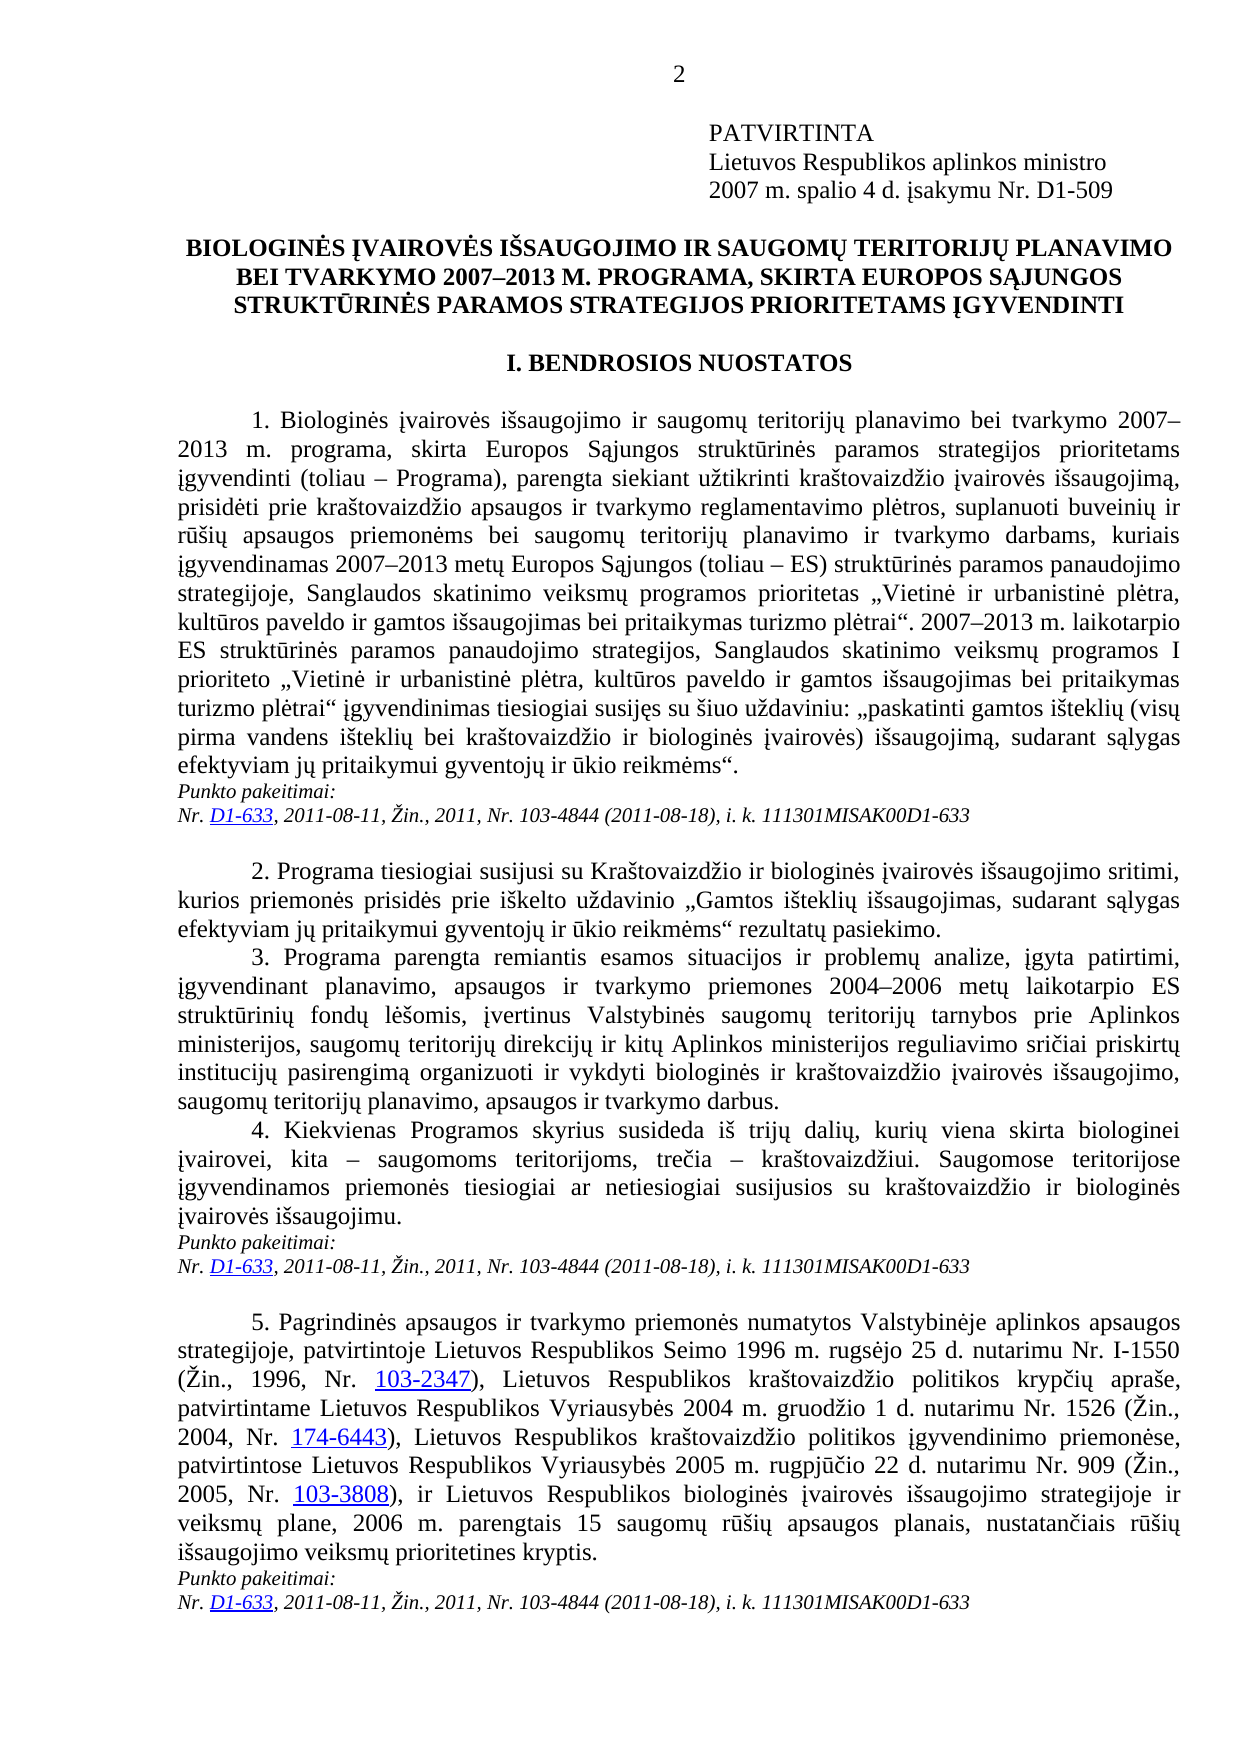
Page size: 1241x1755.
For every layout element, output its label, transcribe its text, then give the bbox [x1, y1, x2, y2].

text 3. Programa parengta remiantis esamos situacijos ir problemų analize, įgyta patirtimi, įgyvendinant planavimo, apsaugos ir tvarkymo priemones 2004–2006 metų laikotarpio ES struktūrinių fondų lėšomis, įvertinus Valstybinės saugomų teritorijų tarnybos prie Aplinkos ministerijos, saugomų teritorijų direkcijų ir kitų Aplinkos ministerijos reguliavimo sričiai priskirtų institucijų pasirengimą organizuoti ir vykdyti biologinės ir kraštovaizdžio įvairovės išsaugojimo, saugomų teritorijų planavimo, apsaugos ir tvarkymo darbus. [177, 942, 1181, 1115]
text 4. Kiekvienas Programos skyrius susideda iš trijų dalių, kurių viena skirta biologinei įvairovei, kita – saugomoms teritorijoms, trečia – kraštovaizdžiui. Saugomose teritorijose įgyvendinamos priemonės tiesiogiai ar netiesiogiai susijusios su kraštovaizdžio ir biologinės įvairovės išsaugojimu. [177, 1115, 1181, 1230]
text 2. Programa tiesiogiai susijusi su Kraštovaizdžio ir biologinės įvairovės išsaugojimo sritimi, kurios priemonės prisidės prie iškelto uždavinio „Gamtos išteklių išsaugojimas, sudarant sąlygas efektyviam jų pritaikymui gyventojų ir ūkio reikmėms“ rezultatų pasiekimo. [177, 856, 1181, 942]
text Nr. D1-633, 2011-08-11, Žin., 2011, Nr. 103-4844 (2011-08-18), i. k. 111301MISAK00D1-633 [177, 1590, 1181, 1614]
text BIOLOGINĖS ĮVAIROVĖS IŠSAUGOJIMO IR SAUGOMŲ TERITORIJŲ PLANAVIMO BEI TVARKYMO 2007–2013 M. PROGRAMA, SKIRTA EUROPOS SĄJUNGOS STRUKTŪRINĖS PARAMOS STRATEGIJOS PRIORITETAMS ĮGYVENDINTI [177, 233, 1181, 319]
text Lietuvos Respublikos aplinkos ministro [177, 147, 1181, 176]
text Nr. D1-633, 2011-08-11, Žin., 2011, Nr. 103-4844 (2011-08-18), i. k. 111301MISAK00D1-633 [177, 803, 1181, 827]
text Punkto pakeitimai: [177, 779, 1181, 803]
text 2007 m. spalio 4 d. įsakymu Nr. D1-509 [177, 176, 1181, 204]
text PATVIRTINTA [709, 118, 1181, 147]
text Punkto pakeitimai: [177, 1230, 1181, 1254]
text 5. Pagrindinės apsaugos ir tvarkymo priemonės numatytos Valstybinėje aplinkos apsaugos strategijoje, patvirtintoje Lietuvos Respublikos Seimo 1996 m. rugsėjo 25 d. nutarimu Nr. I-1550 (Žin., 1996, Nr. 103-2347), Lietuvos Respublikos kraštovaizdžio politikos krypčių apraše, patvirtintame Lietuvos Respublikos Vyriausybės 2004 m. gruodžio 1 d. nutarimu Nr. 1526 (Žin., 2004, Nr. 174-6443), Lietuvos Respublikos kraštovaizdžio politikos įgyvendinimo priemonėse, patvirtintose Lietuvos Respublikos Vyriausybės 2005 m. rugpjūčio 22 d. nutarimu Nr. 909 (Žin., 2005, Nr. 103-3808), ir Lietuvos Respublikos biologinės įvairovės išsaugojimo strategijoje ir veiksmų plane, 2006 m. parengtais 15 saugomų rūšių apsaugos planais, nustatančiais rūšių išsaugojimo veiksmų prioritetines kryptis. [177, 1307, 1181, 1566]
text I. BENDROSIOS NUOSTATOS [177, 348, 1181, 377]
text 1. Biologinės įvairovės išsaugojimo ir saugomų teritorijų planavimo bei tvarkymo 2007–2013 m. programa, skirta Europos Sąjungos struktūrinės paramos strategijos prioritetams įgyvendinti (toliau – Programa), parengta siekiant užtikrinti kraštovaizdžio įvairovės išsaugojimą, prisidėti prie kraštovaizdžio apsaugos ir tvarkymo reglamentavimo plėtros, suplanuoti buveinių ir rūšių apsaugos priemonėms bei saugomų teritorijų planavimo ir tvarkymo darbams, kuriais įgyvendinamas 2007–2013 metų Europos Sąjungos (toliau – ES) struktūrinės paramos panaudojimo strategijoje, Sanglaudos skatinimo veiksmų programos prioritetas „Vietinė ir urbanistinė plėtra, kultūros paveldo ir gamtos išsaugojimas bei pritaikymas turizmo plėtrai“. 2007–2013 m. laikotarpio ES struktūrinės paramos panaudojimo strategijos, Sanglaudos skatinimo veiksmų programos I prioriteto „Vietinė ir urbanistinė plėtra, kultūros paveldo ir gamtos išsaugojimas bei pritaikymas turizmo plėtrai“ įgyvendinimas tiesiogiai susijęs su šiuo uždaviniu: „paskatinti gamtos išteklių (visų pirma vandens išteklių bei kraštovaizdžio ir biologinės įvairovės) išsaugojimą, sudarant sąlygas efektyviam jų pritaikymui gyventojų ir ūkio reikmėms“. [177, 406, 1181, 779]
text Nr. D1-633, 2011-08-11, Žin., 2011, Nr. 103-4844 (2011-08-18), i. k. 111301MISAK00D1-633 [177, 1254, 1181, 1278]
text Punkto pakeitimai: [177, 1566, 1181, 1590]
